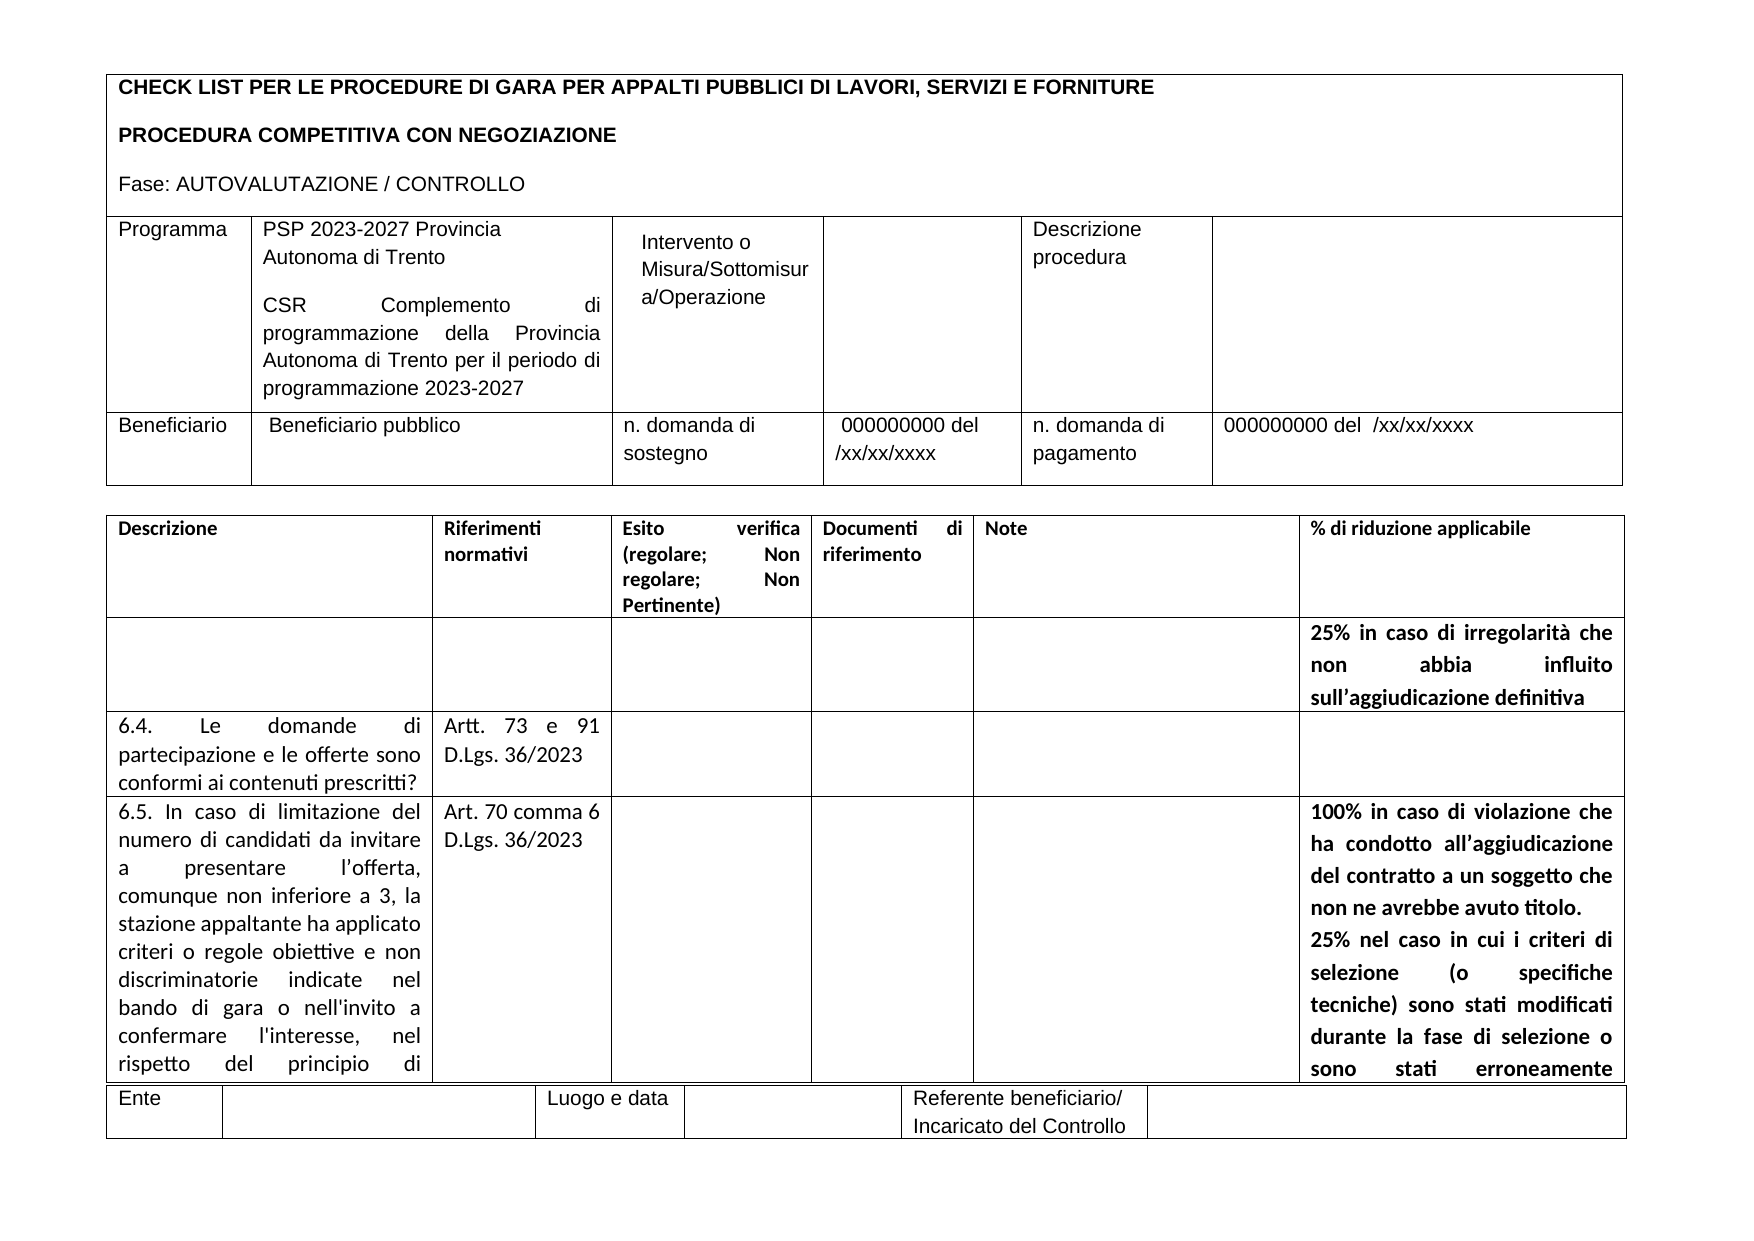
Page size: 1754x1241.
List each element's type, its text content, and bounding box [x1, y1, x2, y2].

table_header Documenti di riferimento [812, 516, 973, 617]
table_cell [1300, 712, 1624, 796]
table_cell [433, 618, 611, 711]
table_header Riferimenti normativi [433, 516, 611, 617]
table_header % di riduzione applicabile [1300, 516, 1624, 617]
table_cell 100% in caso di violazione che ha condotto all’aggiudicazione del contratto a un soggetto che non ne avrebbe avuto titolo. 25% nel caso in cui i criteri di selezione (o specifiche tecniche) sono stati modificati durante la fase di selezione o sono stati erroneamente [1300, 797, 1624, 1082]
table_cell [974, 618, 1299, 711]
table_cell [612, 712, 811, 796]
table_cell Artt. 73 e 91 D.Lgs. 36/2023 [433, 712, 611, 796]
table_cell [974, 712, 1299, 796]
table_cell 6.5. In caso di limitazione del numero di candidati da invitare a presentare l’offerta, comunque non inferiore a 3, la stazione appaltante ha applicato criteri o regole obiettive e non discriminatorie indicate nel bando di gara o nell'invito a confermare l'interesse, nel rispetto del principio di [107, 797, 432, 1082]
table_header Note [974, 516, 1299, 617]
table_cell 25% in caso di irregolarità che non abbia influito sull’aggiudicazione definitiva [1300, 618, 1624, 711]
table_cell Art. 70 comma 6 D.Lgs. 36/2023 [433, 797, 611, 1082]
table_header Descrizione [107, 516, 432, 617]
table_cell [812, 712, 973, 796]
table_cell [612, 797, 811, 1082]
table_cell [612, 618, 811, 711]
table_cell [107, 618, 432, 711]
table_cell [812, 618, 973, 711]
table_header Esito verifica (regolare; Non regolare; Non Pertinente) [612, 516, 811, 617]
table_cell [812, 797, 973, 1082]
table_cell 6.4. Le domande di partecipazione e le offerte sono conformi ai contenuti prescritti? [107, 712, 432, 796]
table_cell [974, 797, 1299, 1082]
